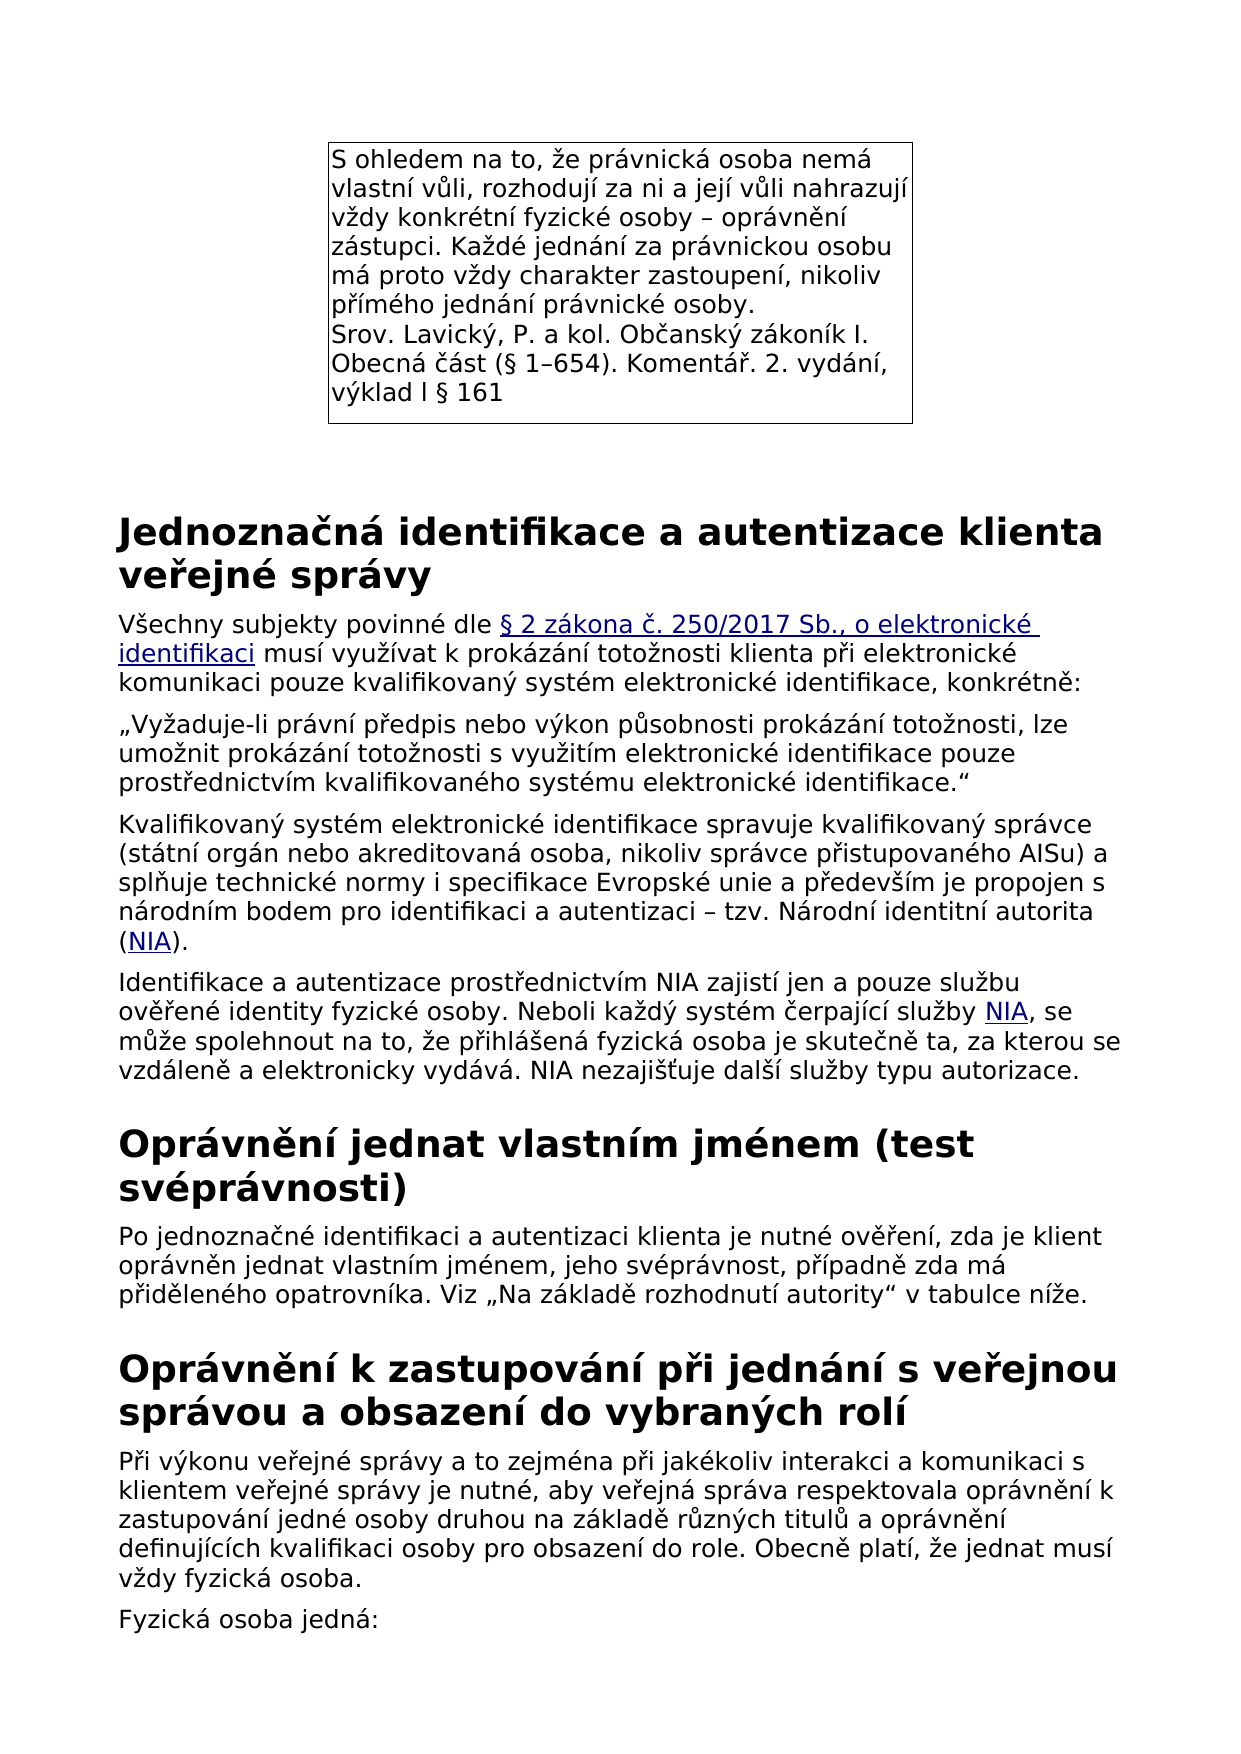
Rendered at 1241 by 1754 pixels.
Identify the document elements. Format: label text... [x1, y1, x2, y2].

subtitle Oprávnění jednat vlastním jménem (test svéprávnosti) [118, 1122, 1122, 1210]
text Fyzická osoba jedná: [118, 1605, 1122, 1634]
text Identifikace a autentizace prostřednictvím NIA zajistí jen a pouze službu ověřené identity fyzické osoby. Neboli každý systém čerpající služby NIA, se může spolehnout na to, že přihlášená fyzická osoba je skutečně ta, za kterou se vzdáleně a elektronicky vydává. NIA nezajišťuje další služby typu autorizace. [118, 968, 1122, 1085]
text Po jednoznačné identifikaci a autentizaci klienta je nutné ověření, zda je klient oprávněn jednat vlastním jménem, jeho svéprávnost, případně zda má přiděleného opatrovníka. Viz „Na základě rozhodnutí autority“ v tabulce níže. [118, 1222, 1122, 1310]
text „Vyžaduje-li právní předpis nebo výkon působnosti prokázání totožnosti, lze umožnit prokázání totožnosti s využitím elektronické identifikace pouze prostřednictvím kvalifikovaného systému elektronické identifikace.“ [118, 710, 1122, 797]
table_header S ohledem na to, že právnická osoba nemá vlastní vůli, rozhodují za ni a její vůli nahrazují vždy konkrétní fyzické osoby – oprávnění zástupci. Každé jednání za právnickou osobu má proto vždy charakter zastoupení, nikoliv přímého jednání právnické osoby. Srov. Lavický, P. a kol. Občanský zákoník I. Obecná část (§ 1–654). Komentář. 2. vydání, výklad l § 161 [329, 143, 912, 423]
text Při výkonu veřejné správy a to zejména při jakékoliv interakci a komunikaci s klientem veřejné správy je nutné, aby veřejná správa respektovala oprávnění k zastupování jedné osoby druhou na základě různých titulů a oprávnění definujících kvalifikaci osoby pro obsazení do role. Obecně platí, že jednat musí vždy fyzická osoba. [118, 1447, 1122, 1593]
subtitle Oprávnění k zastupování při jednání s veřejnou správou a obsazení do vybraných rolí [118, 1347, 1122, 1434]
text Kvalifikovaný systém elektronické identifikace spravuje kvalifikovaný správce (státní orgán nebo akreditovaná osoba, nikoliv správce přistupovaného AISu) a splňuje technické normy i specifikace Evropské unie a především je propojen s národním bodem pro identifikaci a autentizaci – tzv. Národní identitní autorita (NIA). [118, 810, 1122, 956]
subtitle Jednoznačná identifikace a autentizace klienta veřejné správy [118, 510, 1122, 597]
text Všechny subjekty povinné dle § 2 zákona č. 250/2017 Sb., o elektronické identifikaci musí využívat k prokázání totožnosti klienta při elektronické komunikaci pouze kvalifikovaný systém elektronické identifikace, konkrétně: [118, 610, 1122, 697]
